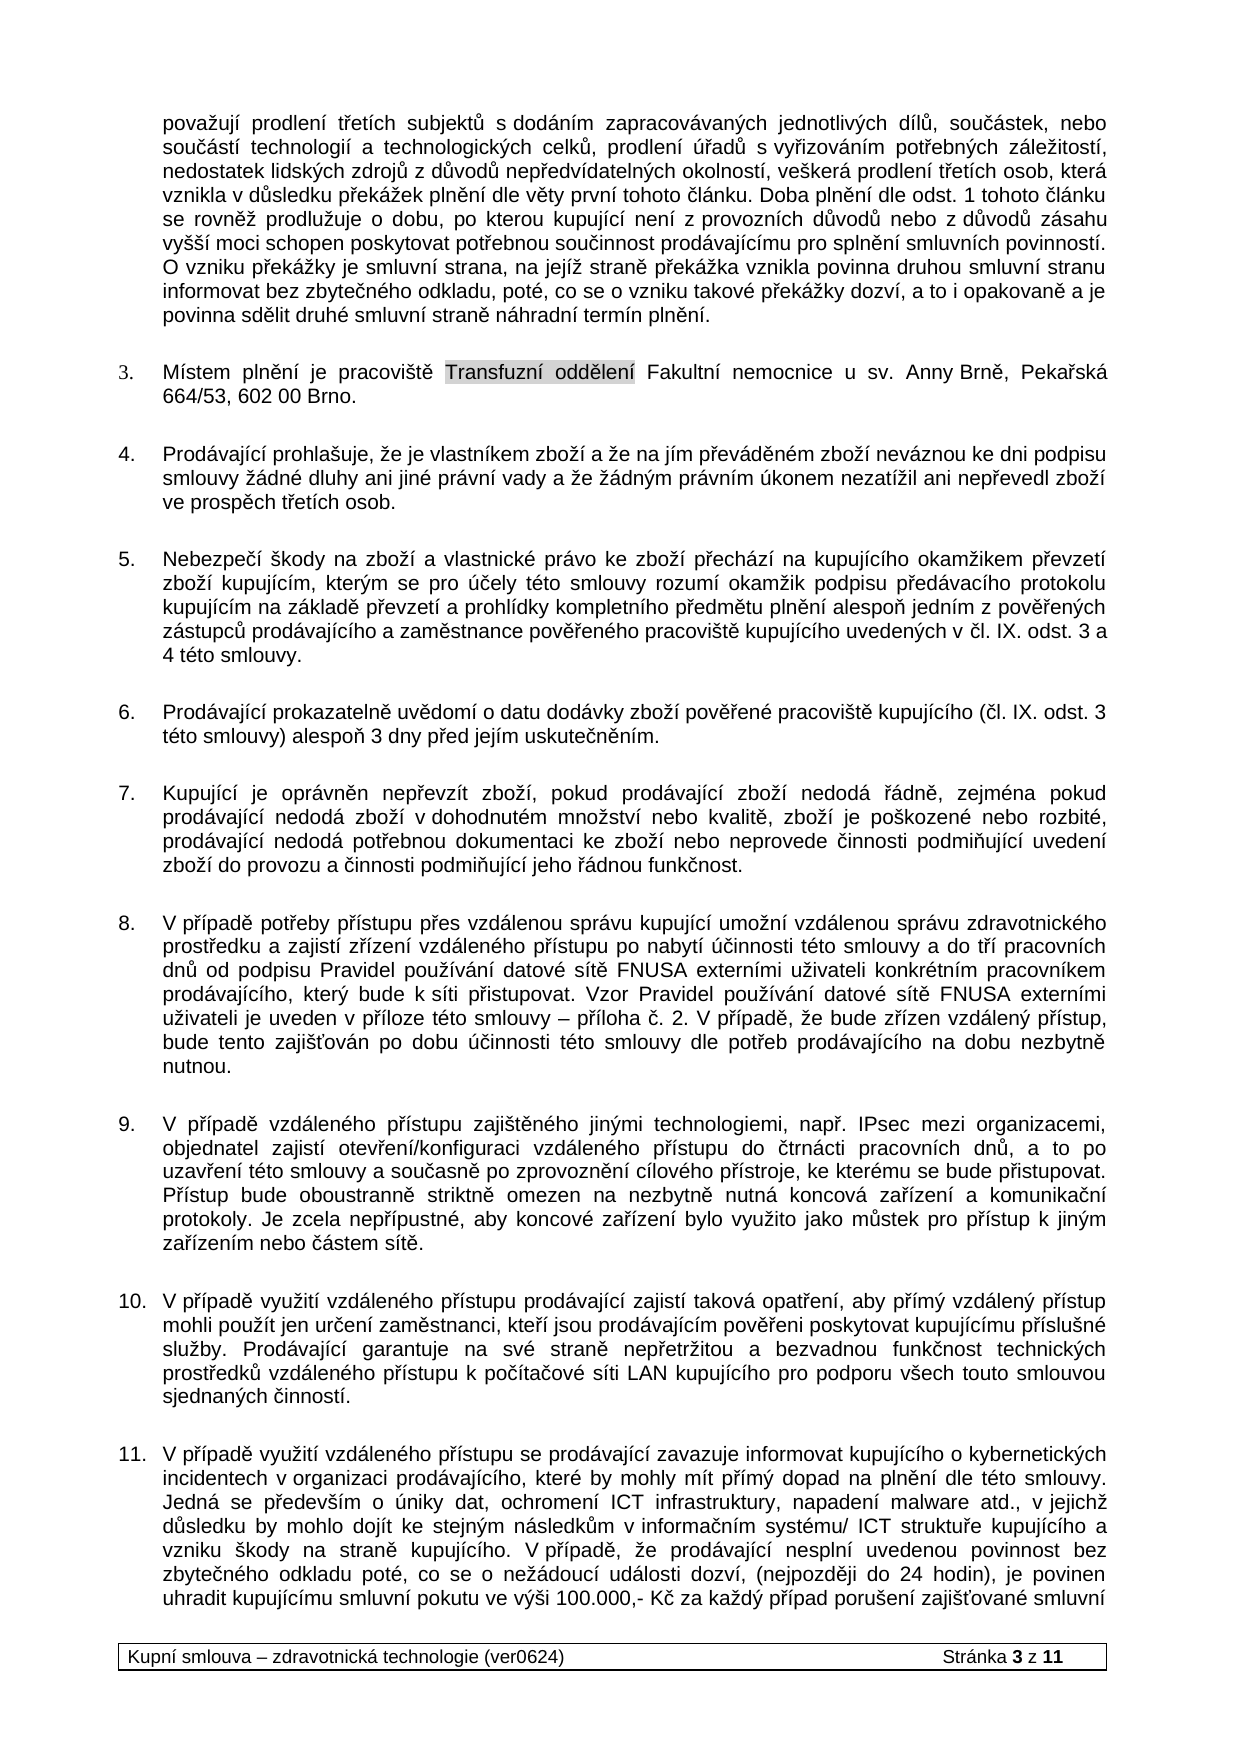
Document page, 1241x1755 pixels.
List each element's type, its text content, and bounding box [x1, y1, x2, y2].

list V případě potřeby přístupu přes vzdálenou správu kupující umožní vzdálenou správu zdravotnického prostředku a zajistí zřízení vzdáleného přístupu po nabytí účinnosti této smlouvy a do tří pracovních dnů od podpisu Pravidel používání datové sítě FNUSA externími uživateli konkrétním pracovníkem prodávajícího, který bude k síti přistupovat. Vzor Pravidel používání datové sítě FNUSA externími uživateli je uveden v příloze této smlouvy – příloha č. 2. V případě, že bude zřízen vzdálený přístup, bude tento zajišťován po dobu účinnosti této smlouvy dle potřeb prodávajícího na dobu nezbytně nutnou. [118, 910, 1107, 1078]
list Prodávající prohlašuje, že je vlastníkem zboží a že na jím převáděném zboží neváznou ke dni podpisu smlouvy žádné dluhy ani jiné právní vady a že žádným právním úkonem nezatížil ani nepřevedl zboží ve prospěch třetích osob. [118, 442, 1107, 513]
list považují prodlení třetích subjektů s dodáním zapracovávaných jednotlivých dílů, součástek, nebo součástí technologií a technologických celků, prodlení úřadů s vyřizováním potřebných záležitostí, nedostatek lidských zdrojů z důvodů nepředvídatelných okolností, veškerá prodlení třetích osob, která vznikla v důsledku překážek plnění dle věty první tohoto článku. Doba plnění dle odst. 1 tohoto článku se rovněž prodlužuje o dobu, po kterou kupující není z provozních důvodů nebo z důvodů zásahu vyšší moci schopen poskytovat potřebnou součinnost prodávajícímu pro splnění smluvních povinností. O vzniku překážky je smluvní strana, na jejíž straně překážka vznikla povinna druhou smluvní stranu informovat bez zbytečného odkladu, poté, co se o vzniku takové překážky dozví, a to i opakovaně a je povinna sdělit druhé smluvní straně náhradní termín plnění. [118, 111, 1107, 327]
list V případě využití vzdáleného přístupu se prodávající zavazuje informovat kupujícího o kybernetických incidentech v organizaci prodávajícího, které by mohly mít přímý dopad na plnění dle této smlouvy. Jedná se především o úniky dat, ochromení ICT infrastruktury, napadení malware atd., v jejichž důsledku by mohlo dojít ke stejným následkům v informačním systému/ ICT struktuře kupujícího a vzniku škody na straně kupujícího. V případě, že prodávající nesplní uvedenou povinnost bez zbytečného odkladu poté, co se o nežádoucí události dozví, (nejpozději do 24 hodin), je povinen uhradit kupujícímu smluvní pokutu ve výši 100.000,- Kč za každý případ porušení zajišťované smluvní [118, 1442, 1107, 1609]
list Místem plnění je pracoviště Transfuzní oddělení Fakultní nemocnice u sv. Anny Brně, Pekařská 664/53, 602 00 Brno. [118, 360, 1107, 408]
list Prodávající prokazatelně uvědomí o datu dodávky zboží pověřené pracoviště kupujícího (čl. IX. odst. 3 této smlouvy) alespoň 3 dny před jejím uskutečněním. [118, 700, 1107, 748]
list V případě využití vzdáleného přístupu prodávající zajistí taková opatření, aby přímý vzdálený přístup mohli použít jen určení zaměstnanci, kteří jsou prodávajícím pověřeni poskytovat kupujícímu příslušné služby. Prodávající garantuje na své straně nepřetržitou a bezvadnou funkčnost technických prostředků vzdáleného přístupu k počítačové síti LAN kupujícího pro podporu všech touto smlouvou sjednaných činností. [118, 1288, 1107, 1408]
list Kupující je oprávněn nepřevzít zboží, pokud prodávající zboží nedodá řádně, zejména pokud prodávající nedodá zboží v dohodnutém množství nebo kvalitě, zboží je poškozené nebo rozbité, prodávající nedodá potřebnou dokumentaci ke zboží nebo neprovede činnosti podmiňující uvedení zboží do provozu a činnosti podmiňující jeho řádnou funkčnost. [118, 781, 1107, 877]
list Nebezpečí škody na zboží a vlastnické právo ke zboží přechází na kupujícího okamžikem převzetí zboží kupujícím, kterým se pro účely této smlouvy rozumí okamžik podpisu předávacího protokolu kupujícím na základě převzetí a prohlídky kompletního předmětu plnění alespoň jedním z pověřených zástupců prodávajícího a zaměstnance pověřeného pracoviště kupujícího uvedených v čl. IX. odst. 3 a 4 této smlouvy. [118, 547, 1107, 667]
list V případě vzdáleného přístupu zajištěného jinými technologiemi, např. IPsec mezi organizacemi, objednatel zajistí otevření/konfiguraci vzdáleného přístupu do čtrnácti pracovních dnů, a to po uzavření této smlouvy a současně po zprovoznění cílového přístroje, ke kterému se bude přistupovat. Přístup bude oboustranně striktně omezen na nezbytně nutná koncová zařízení a komunikační protokoly. Je zcela nepřípustné, aby koncové zařízení bylo využito jako můstek pro přístup k jiným zařízením nebo částem sítě. [118, 1111, 1107, 1255]
